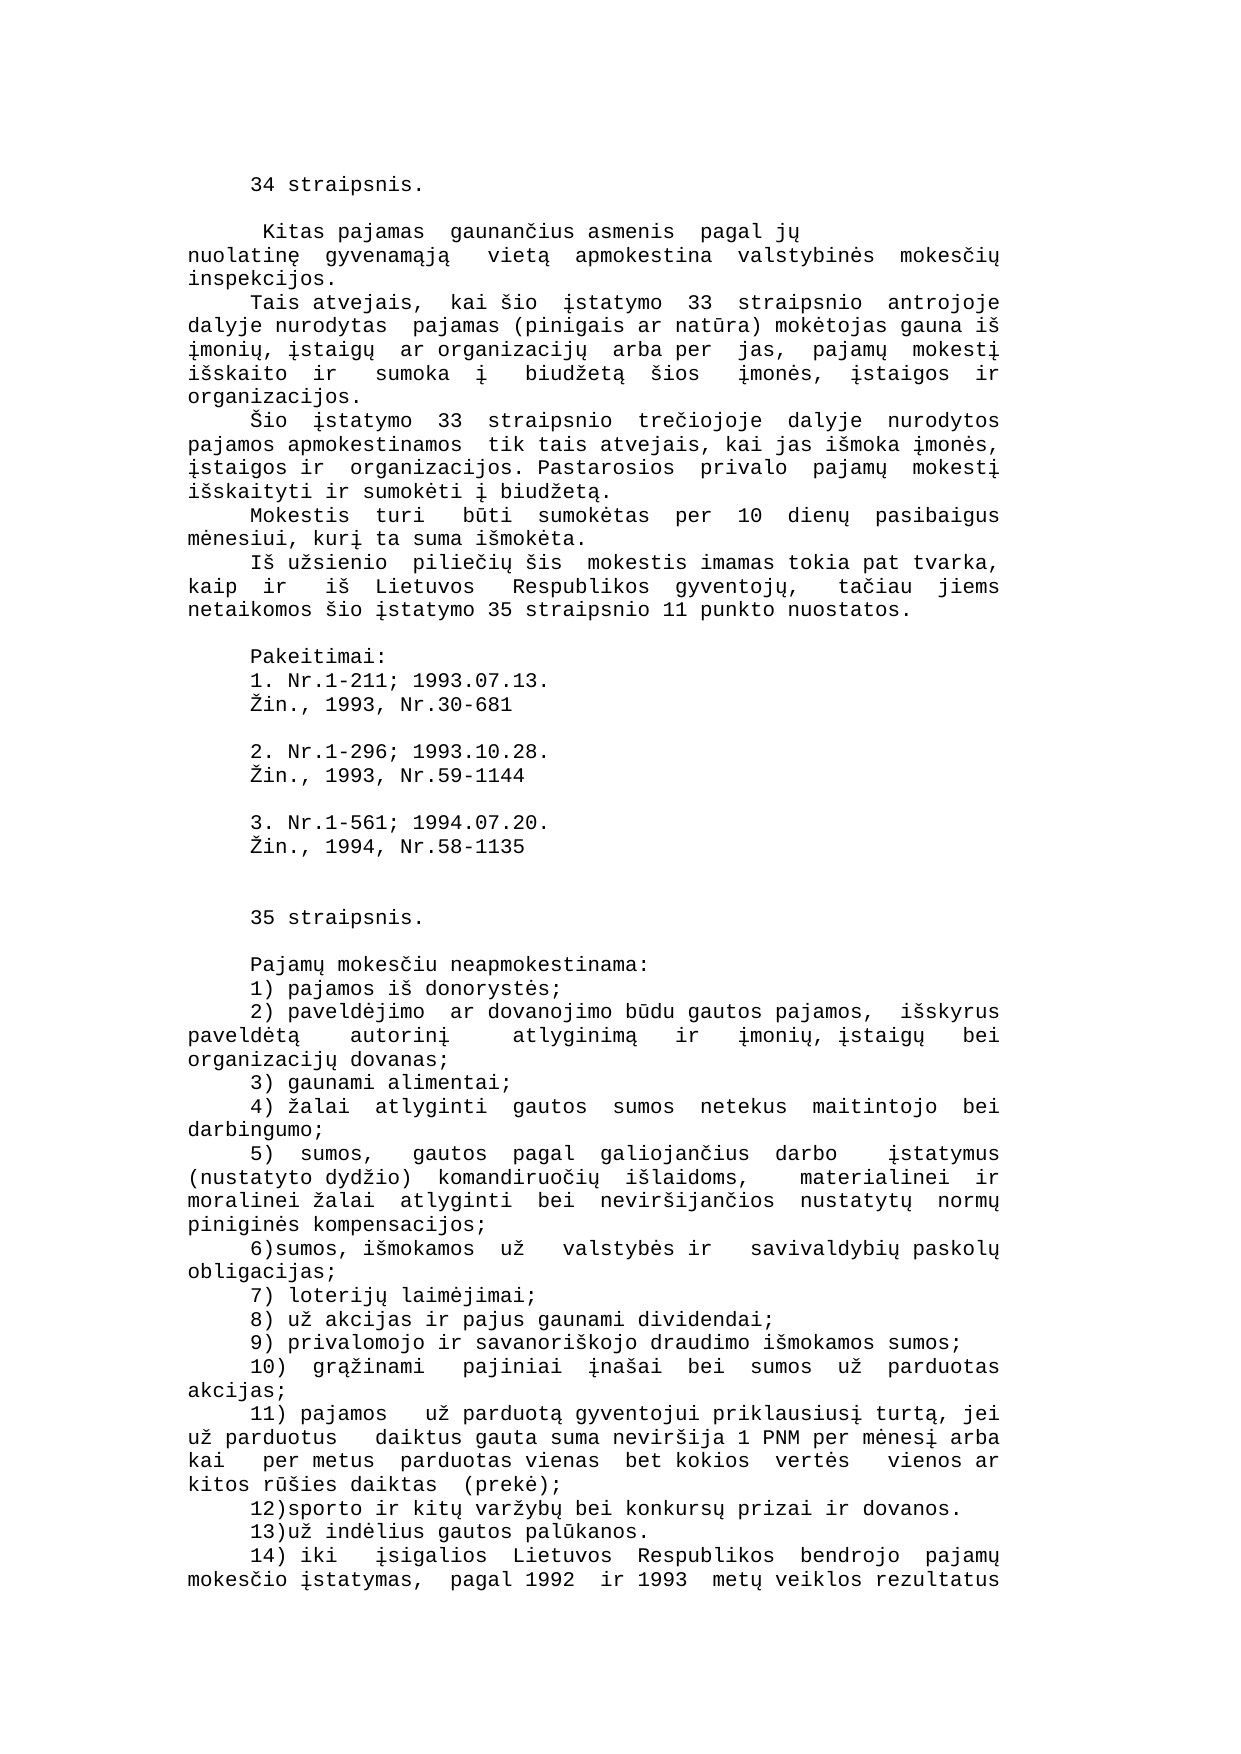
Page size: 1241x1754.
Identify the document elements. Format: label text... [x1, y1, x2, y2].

text išskaito ir sumoka į biudžetą šios įmonės, įstaigos ir [187, 363, 1053, 386]
text organizacijų dovanas; [187, 1048, 1053, 1072]
text kai per metus parduotas vienas bet kokios vertės vienos ar [187, 1451, 1053, 1474]
text 34 straipsnis. [187, 174, 1053, 197]
text 14) iki įsigalios Lietuvos Respublikos bendrojo pajamų [187, 1545, 1053, 1569]
text mokesčio įstatymas, pagal 1992 ir 1993 metų veiklos rezultatus [187, 1569, 1053, 1592]
text Žin., 1993, Nr.59-1144 [187, 765, 1053, 788]
text 3) gaunami alimentai; [187, 1072, 1053, 1096]
text 4) žalai atlyginti gautos sumos netekus maitintojo bei [187, 1096, 1053, 1119]
text darbingumo; [187, 1119, 1053, 1143]
text pajamos apmokestinamos tik tais atvejais, kai jas išmoka įmonės, [187, 434, 1053, 457]
text dalyje nurodytas pajamas (pinigais ar natūra) mokėtojas gauna iš [187, 316, 1053, 339]
text organizacijos. [187, 386, 1053, 410]
text (nustatyto dydžio) komandiruočių išlaidoms, materialinei ir [187, 1167, 1053, 1190]
text 12)sporto ir kitų varžybų bei konkursų prizai ir dovanos. [187, 1498, 1053, 1521]
text 9) privalomojo ir savanoriškojo draudimo išmokamos sumos; [187, 1332, 1053, 1356]
text Tais atvejais, kai šio įstatymo 33 straipsnio antrojoje [187, 292, 1053, 316]
text 3. Nr.1-561; 1994.07.20. [187, 812, 1053, 836]
text Iš užsienio piliečių šis mokestis imamas tokia pat tvarka, [187, 552, 1053, 576]
text obligacijas; [187, 1261, 1053, 1285]
text 7) loterijų laimėjimai; [187, 1285, 1053, 1309]
text mėnesiui, kurį ta suma išmokėta. [187, 528, 1053, 552]
text 5) sumos, gautos pagal galiojančius darbo įstatymus [187, 1143, 1053, 1167]
text kaip ir iš Lietuvos Respublikos gyventojų, tačiau jiems [187, 576, 1053, 599]
text netaikomos šio įstatymo 35 straipsnio 11 punkto nuostatos. [187, 599, 1053, 623]
text Pajamų mokesčiu neapmokestinama: [187, 954, 1053, 978]
text 35 straipsnis. [187, 907, 1053, 930]
text Pakeitimai: [187, 647, 1053, 670]
text 2) paveldėjimo ar dovanojimo būdu gautos pajamos, išskyrus [187, 1001, 1053, 1025]
text 8) už akcijas ir pajus gaunami dividendai; [187, 1309, 1053, 1332]
text už parduotus daiktus gauta suma neviršija 1 PNM per mėnesį arba [187, 1427, 1053, 1451]
text piniginės kompensacijos; [187, 1214, 1053, 1238]
text 13)už indėlius gautos palūkanos. [187, 1521, 1053, 1545]
text paveldėtą autorinį atlyginimą ir įmonių, įstaigų bei [187, 1025, 1053, 1048]
text moralinei žalai atlyginti bei neviršijančios nustatytų normų [187, 1190, 1053, 1214]
text 6)sumos, išmokamos už valstybės ir savivaldybių paskolų [187, 1238, 1053, 1261]
text akcijas; [187, 1379, 1053, 1403]
text įmonių, įstaigų ar organizacijų arba per jas, pajamų mokestį [187, 339, 1053, 363]
text Mokestis turi būti sumokėtas per 10 dienų pasibaigus [187, 505, 1053, 528]
text 10) grąžinami pajiniai įnašai bei sumos už parduotas [187, 1356, 1053, 1379]
text inspekcijos. [187, 268, 1053, 292]
text nuolatinę gyvenamąją vietą apmokestina valstybinės mokesčių [187, 244, 1053, 268]
text Šio įstatymo 33 straipsnio trečiojoje dalyje nurodytos [187, 410, 1053, 434]
text 2. Nr.1-296; 1993.10.28. [187, 741, 1053, 765]
text Žin., 1994, Nr.58-1135 [187, 836, 1053, 859]
text Žin., 1993, Nr.30-681 [187, 694, 1053, 717]
text 1) pajamos iš donorystės; [187, 978, 1053, 1001]
text 1. Nr.1-211; 1993.07.13. [187, 670, 1053, 694]
text Kitas pajamas gaunančius asmenis pagal jų [187, 221, 1053, 244]
text 11) pajamos už parduotą gyventojui priklausiusį turtą, jei [187, 1403, 1053, 1427]
text išskaityti ir sumokėti į biudžetą. [187, 481, 1053, 505]
text įstaigos ir organizacijos. Pastarosios privalo pajamų mokestį [187, 457, 1053, 481]
text kitos rūšies daiktas (prekė); [187, 1474, 1053, 1498]
